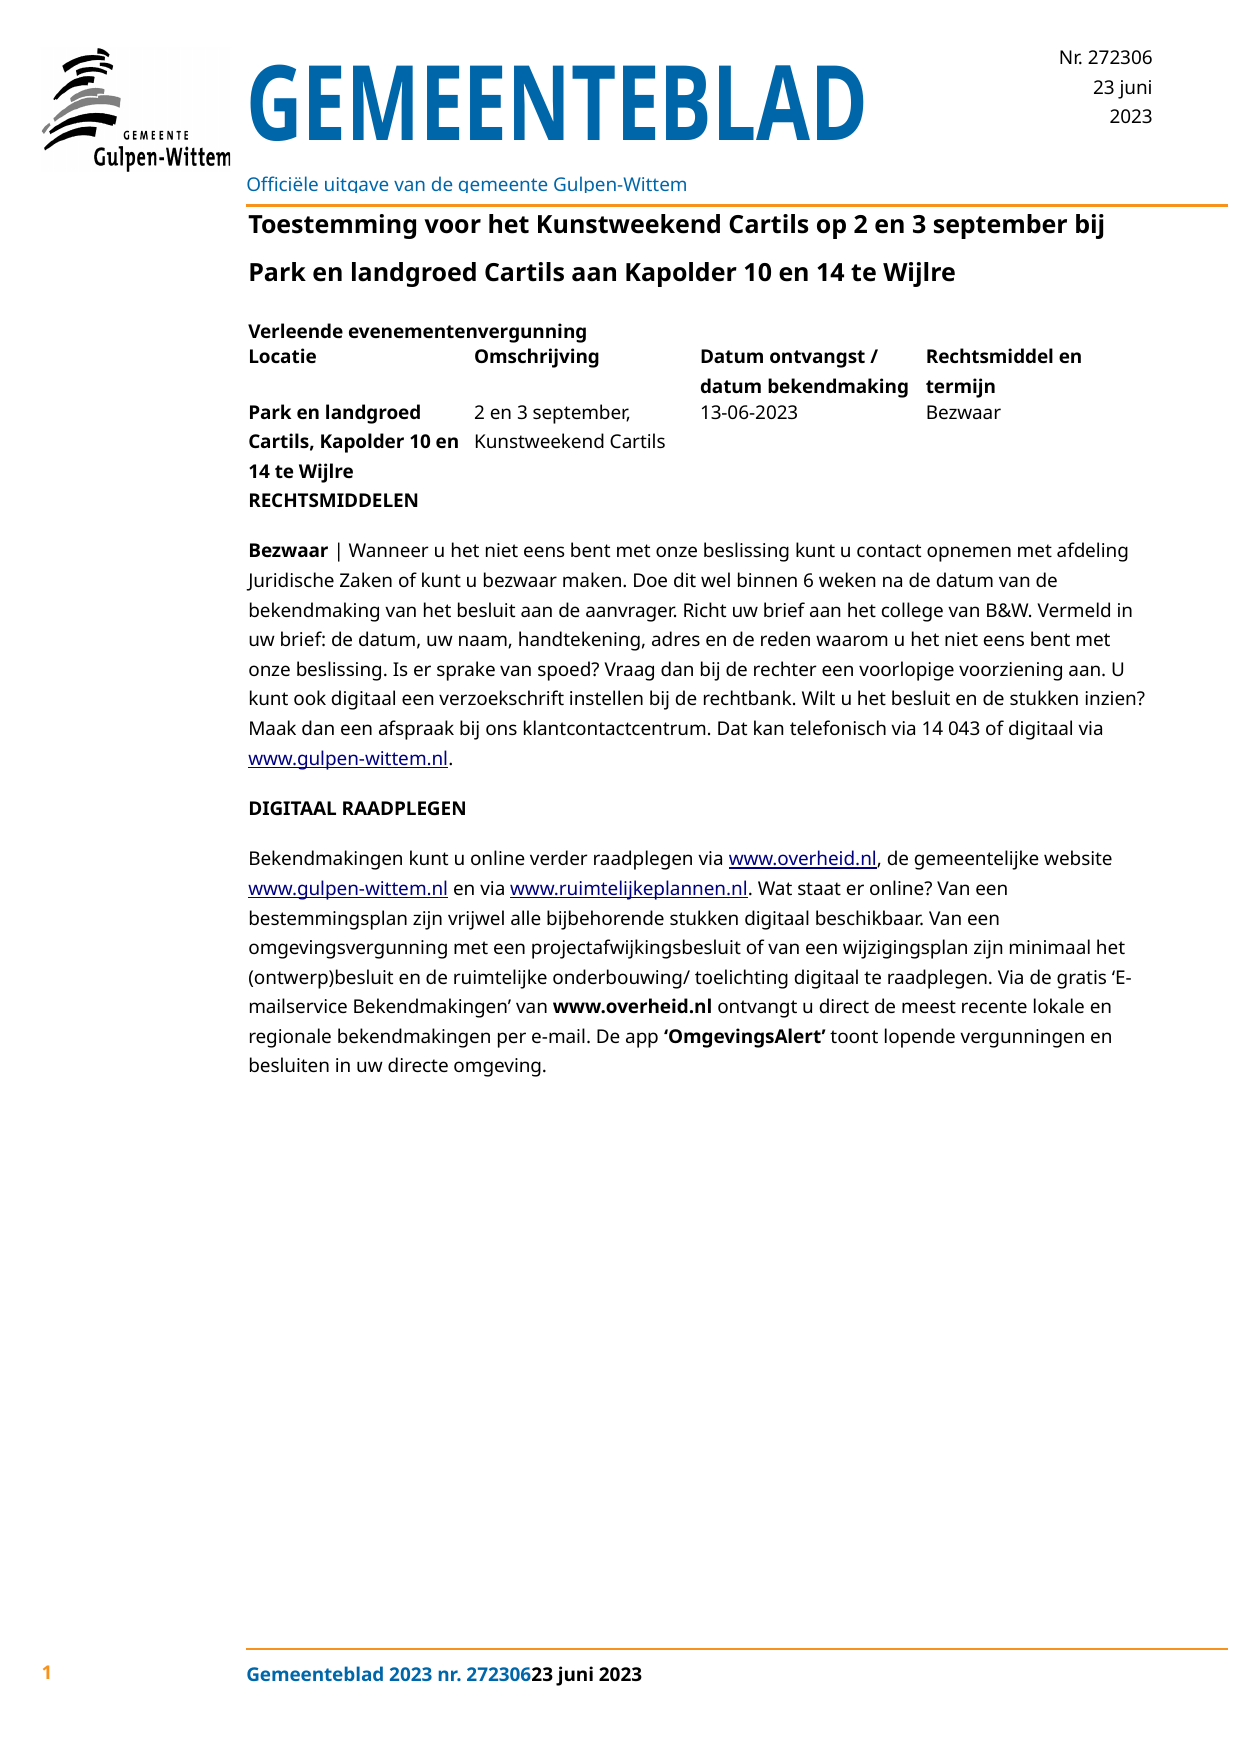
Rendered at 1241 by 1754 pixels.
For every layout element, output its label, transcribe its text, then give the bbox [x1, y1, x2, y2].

table_cell 2 en 3 september, Kunstweekend Cartils [474, 399, 700, 484]
picture [41, 47, 231, 172]
table_header Verleende evenementenvergunning [248, 318, 1152, 344]
text Toestemming voor het Kunstweekend Cartils op 2 en 3 september bij Park en landgroed Cartils aan Kapolder 10 en 14 te Wijlre [248, 207, 1152, 288]
text Bekendmakingen kunt u online verder raadplegen via www.overheid.nl, de gemeentelijke website www.gulpen-wittem.nl en via www.ruimtelijkeplannen.nl. Wat staat er online? Van een bestemmingsplan zijn vrijwel alle bijbehorende stukken digitaal beschikbaar. Van een omgevingsvergunning met een projectafwijkingsbesluit of van een wijzigingsplan zijn minimaal het (ontwerp)besluit en de ruimtelijke onderbouwing/ toelichting digitaal te raadplegen. Via de gratis ‘E-mailservice Bekendmakingen’ van www.overheid.nl ontvangt u direct de meest recente lokale en regionale bekendmakingen per e-mail. De app ‘OmgevingsAlert’ toont lopende vergunningen en besluiten in uw directe omgeving. [248, 846, 1152, 1078]
table_cell Omschrijving [474, 344, 700, 399]
table_cell Datum ontvangst / datum bekendmaking [700, 344, 926, 399]
table_cell Rechtsmiddel en termijn [926, 344, 1152, 399]
text Bezwaar | Wanneer u het niet eens bent met onze beslissing kunt u contact opnemen met afdeling Juridische Zaken of kunt u bezwaar maken. Doe dit wel binnen 6 weken na de datum van de bekendmaking van het besluit aan de aanvrager. Richt uw brief aan het college van B&W. Vermeld in uw brief: de datum, uw naam, handtekening, adres en de reden waarom u het niet eens bent met onze beslissing. Is er sprake van spoed? Vraag dan bij de rechter een voorlopige voorziening aan. U kunt ook digitaal een verzoekschrift instellen bij de rechtbank. Wilt u het besluit en de stukken inzien? Maak dan een afspraak bij ons klantcontactcentrum. Dat kan telefonisch via 14 043 of digitaal via www.gulpen-wittem.nl. [248, 538, 1152, 770]
text DIGITAAL RAADPLEGEN [248, 795, 1152, 821]
table_cell Park en landgroed Cartils, Kapolder 10 en 14 te Wijlre [248, 399, 474, 484]
table_cell Bezwaar [926, 399, 1152, 484]
table_cell 13-06-2023 [700, 399, 926, 484]
table_cell Locatie [248, 344, 474, 399]
text RECHTSMIDDELEN [248, 487, 1152, 513]
